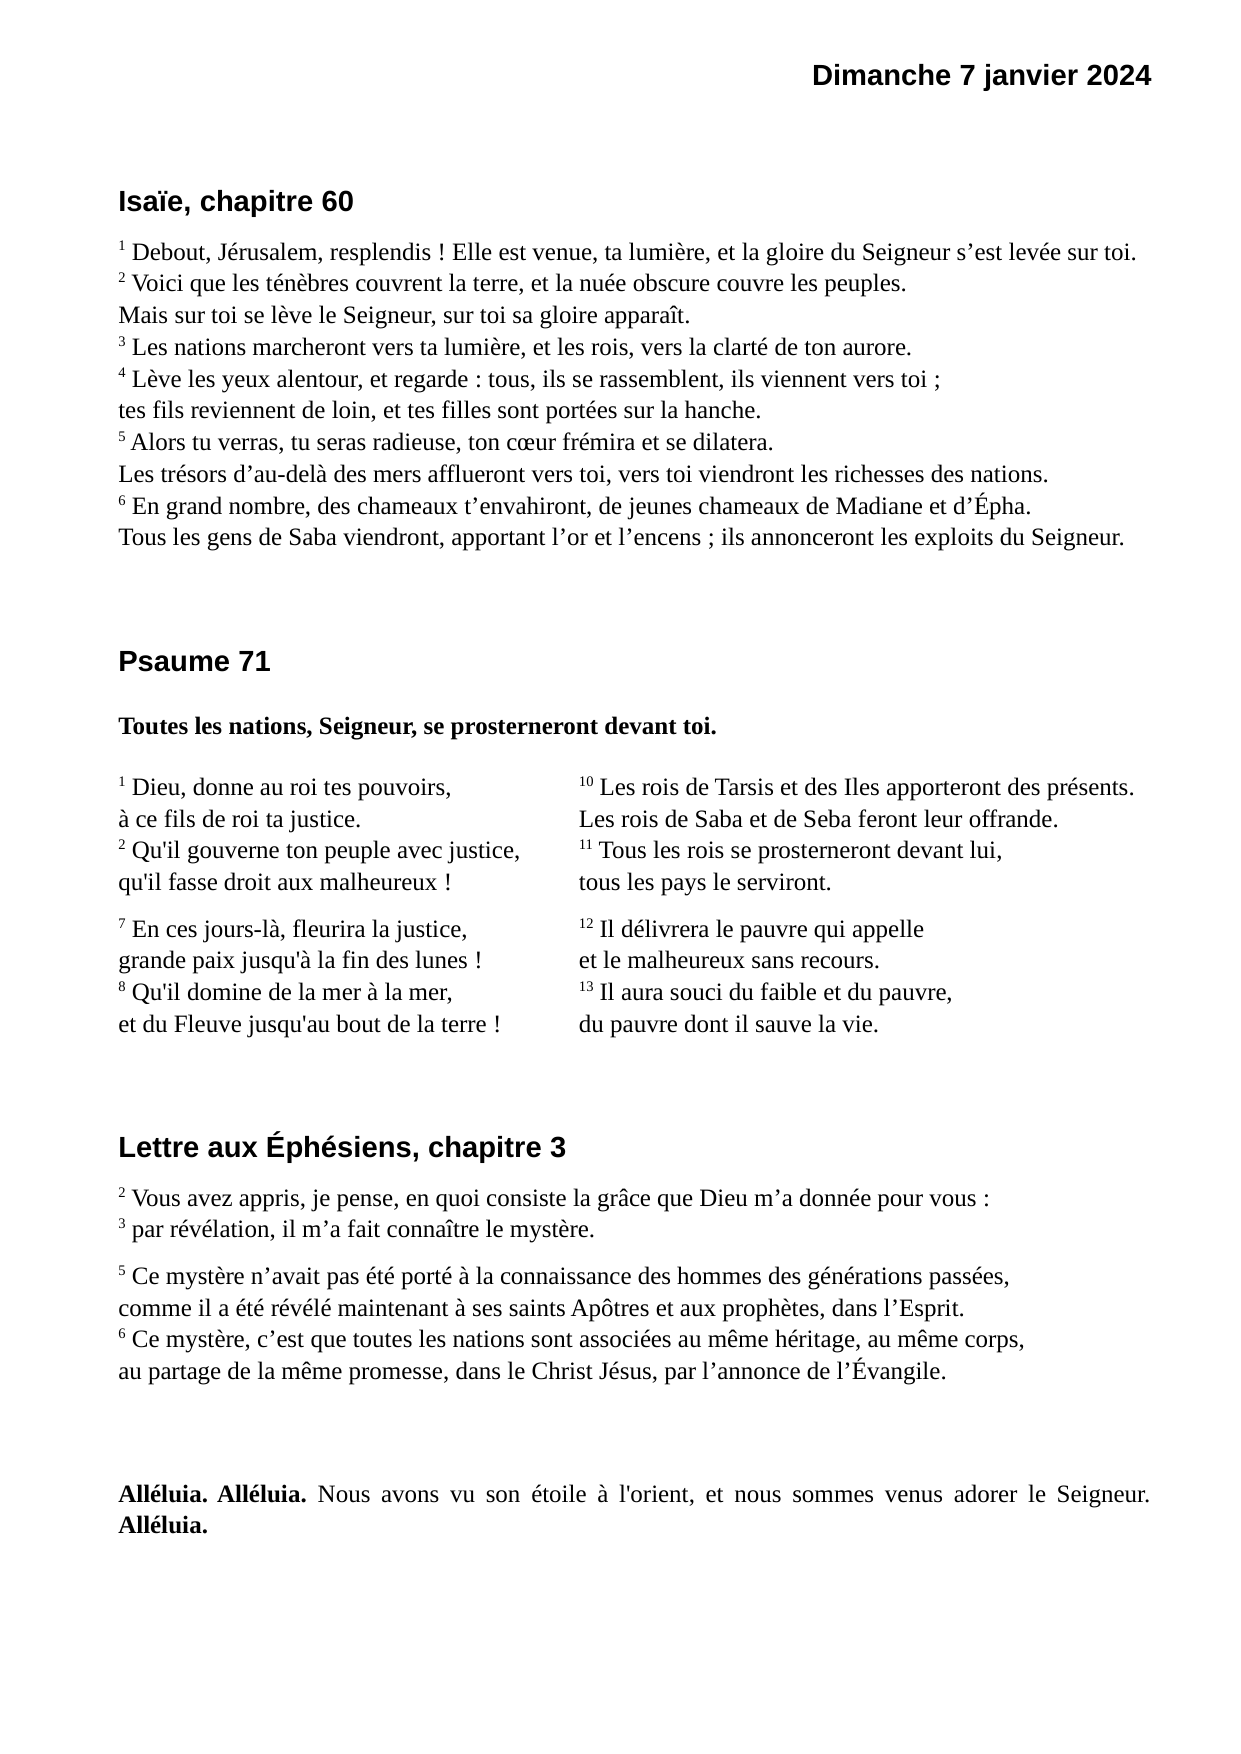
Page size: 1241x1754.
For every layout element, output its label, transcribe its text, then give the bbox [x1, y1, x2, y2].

text 1 Dieu, donne au roi tes pouvoirs, [118, 773, 549, 801]
text 10 Les rois de Tarsis et des Iles apporteront des présents. [579, 773, 1152, 801]
text Les trésors d’au-delà des mers afflueront vers toi, vers toi viendront les richesses des nations. [118, 460, 1152, 488]
text tous les pays le serviront. [579, 868, 1152, 896]
text grande paix jusqu'à la fin des lunes ! [118, 947, 549, 974]
text Mais sur toi se lève le Seigneur, sur toi sa gloire apparaît. [118, 301, 1152, 329]
subtitle Dimanche 7 janvier 2024 [118, 59, 1152, 92]
text 2 Voici que les ténèbres couvrent la terre, et la nuée obscure couvre les peuples. [118, 269, 1152, 297]
text 5 Alors tu verras, tu seras radieuse, ton cœur frémira et se dilatera. [118, 428, 1152, 456]
text et du Fleuve jusqu'au bout de la terre ! [118, 1010, 549, 1038]
text à ce fils de roi ta justice. [118, 805, 549, 832]
text du pauvre dont il sauve la vie. [579, 1010, 1152, 1038]
text 3 Les nations marcheront vers ta lumière, et les rois, vers la clarté de ton aurore. [118, 333, 1152, 361]
text 5 Ce mystère n’avait pas été porté à la connaissance des hommes des générations passées, [118, 1262, 1152, 1290]
subtitle Lettre aux Éphésiens, chapitre 3 [118, 1131, 1152, 1164]
text et le malheureux sans recours. [579, 947, 1152, 974]
text 8 Qu'il domine de la mer à la mer, [118, 978, 549, 1006]
text qu'il fasse droit aux malheureux ! [118, 868, 549, 896]
text 6 En grand nombre, des chameaux t’envahiront, de jeunes chameaux de Madiane et d’Épha. [118, 492, 1152, 519]
text 11 Tous les rois se prosterneront devant lui, [579, 837, 1152, 864]
text 6 Ce mystère, c’est que toutes les nations sont associées au même héritage, au même corps, [118, 1326, 1152, 1353]
text 13 Il aura souci du faible et du pauvre, [579, 978, 1152, 1006]
text comme il a été révélé maintenant à ses saints Apôtres et aux prophètes, dans l’Esprit. [118, 1294, 1152, 1322]
text Toutes les nations, Seigneur, se prosterneront devant toi. [118, 712, 1152, 739]
text Alléluia. Alléluia. Nous avons vu son étoile à l'orient, et nous sommes venus adorer le Seigneur. Alléluia. [118, 1480, 1152, 1539]
text 12 Il délivrera le pauvre qui appelle [579, 915, 1152, 943]
text au partage de la même promesse, dans le Christ Jésus, par l’annonce de l’Évangile. [118, 1357, 1152, 1385]
text 7 En ces jours-là, fleurira la justice, [118, 915, 549, 943]
subtitle Psaume 71 [118, 645, 1152, 677]
text 2 Qu'il gouverne ton peuple avec justice, [118, 837, 549, 864]
text 1 Debout, Jérusalem, resplendis ! Elle est venue, ta lumière, et la gloire du Seigneur s’est levée sur toi. [118, 238, 1152, 265]
text Les rois de Saba et de Seba feront leur offrande. [579, 805, 1152, 832]
text Tous les gens de Saba viendront, apportant l’or et l’encens ; ils annonceront les exploits du Seigneur. [118, 523, 1152, 551]
subtitle Isaïe, chapitre 60 [118, 185, 1152, 218]
text tes fils reviennent de loin, et tes filles sont portées sur la hanche. [118, 396, 1152, 424]
text 3 par révélation, il m’a fait connaître le mystère. [118, 1216, 1152, 1243]
text 2 Vous avez appris, je pense, en quoi consiste la grâce que Dieu m’a donnée pour vous : [118, 1184, 1152, 1211]
text 4 Lève les yeux alentour, et regarde : tous, ils se rassemblent, ils viennent vers toi ; [118, 365, 1152, 392]
